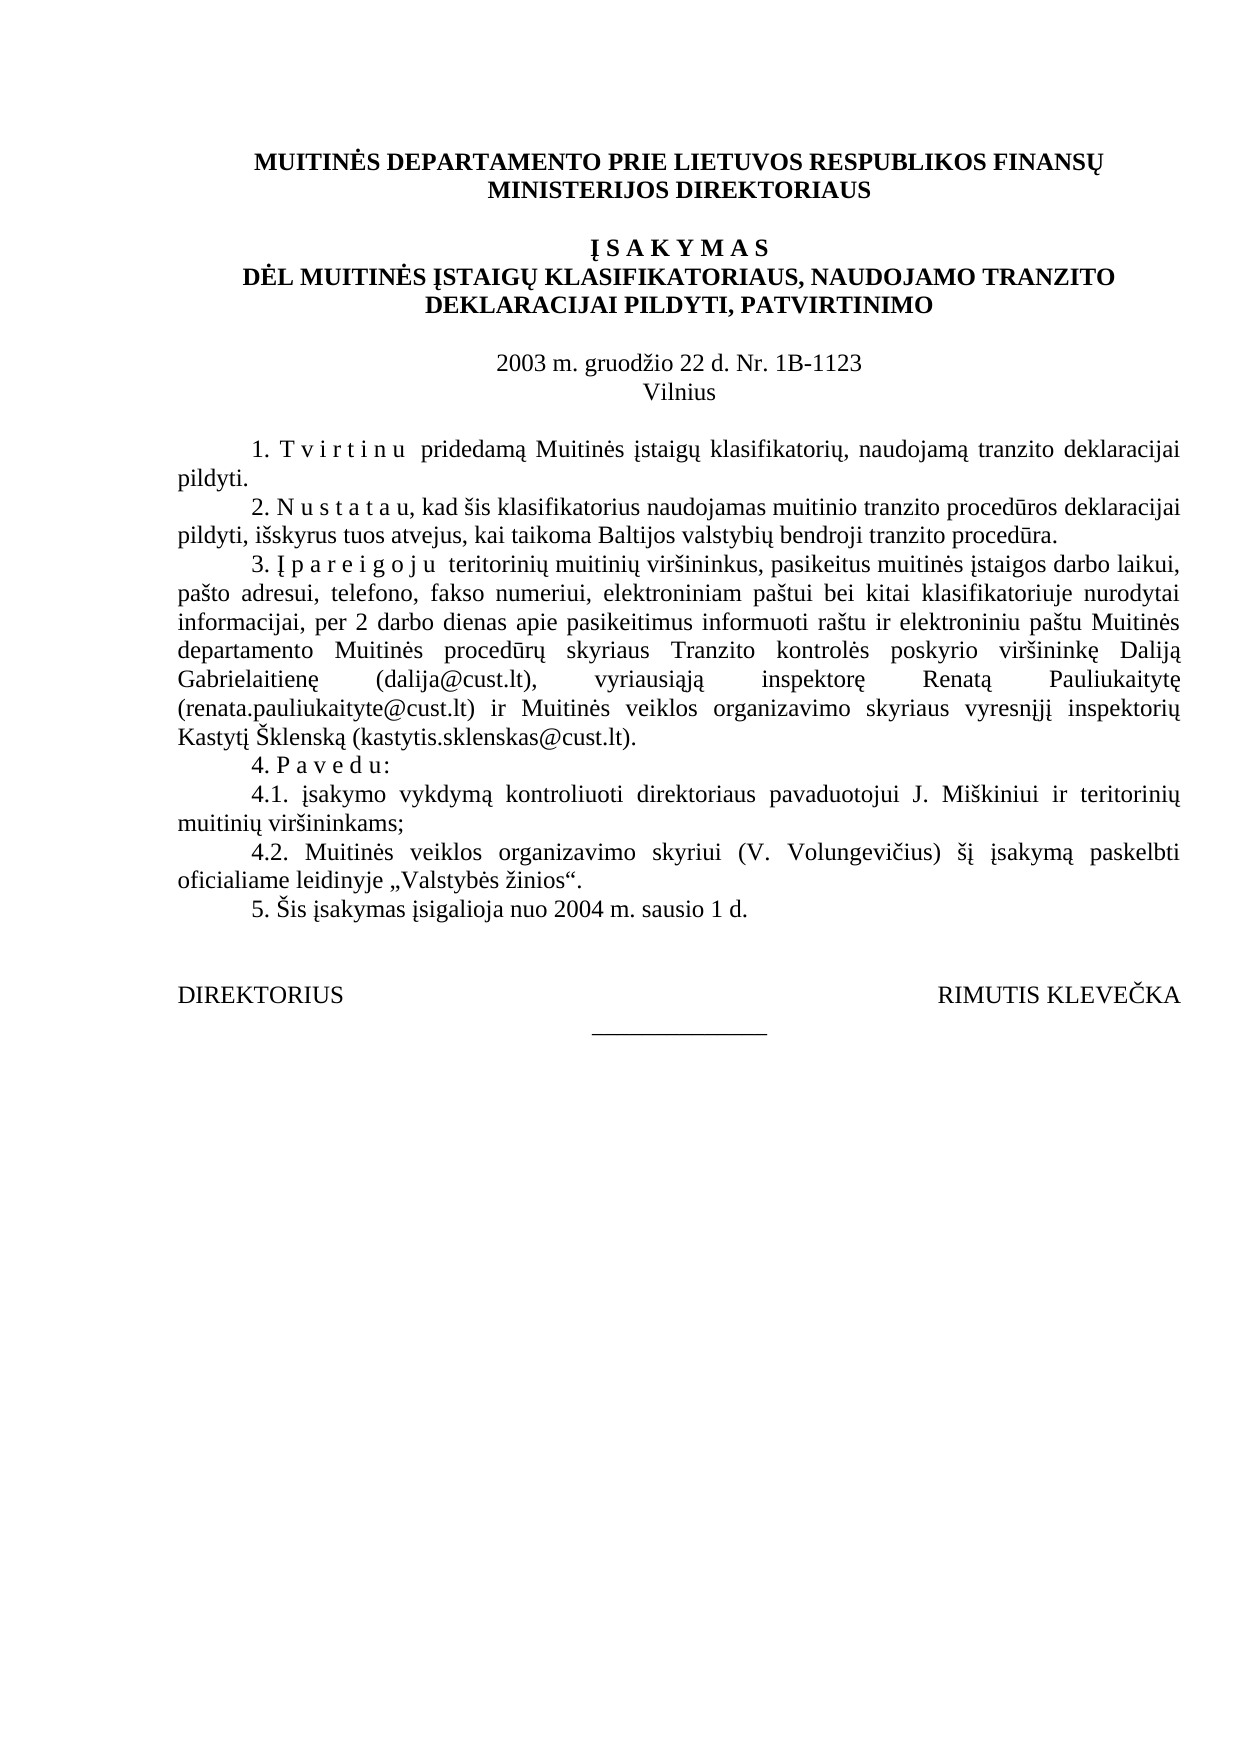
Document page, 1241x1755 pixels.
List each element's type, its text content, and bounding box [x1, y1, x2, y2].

text ______________ [177, 1009, 1181, 1038]
text DIREKTORIUS RIMUTIS KLEVEČKA [177, 981, 1181, 1009]
text Į S A K Y M A S [177, 233, 1181, 262]
text 2003 m. gruodžio 22 d. Nr. 1B-1123 [177, 348, 1181, 377]
text DĖL MUITINĖS ĮSTAIGŲ KLASIFIKATORIAUS, NAUDOJAMO TRANZITO DEKLARACIJAI PILDYTI, PATVIRTINIMO [177, 262, 1181, 319]
text 1. Tvirtinu pridedamą Muitinės įstaigų klasifikatorių, naudojamą tranzito deklaracijai pildyti. [177, 434, 1181, 492]
text MUITINĖS DEPARTAMENTO PRIE LIETUVOS RESPUBLIKOS FINANSŲ MINISTERIJOS DIREKTORIAUS [177, 147, 1181, 204]
text 5. Šis įsakymas įsigalioja nuo 2004 m. sausio 1 d. [177, 894, 1181, 923]
text 3. Įpareigoju teritorinių muitinių viršininkus, pasikeitus muitinės įstaigos darbo laikui, pašto adresui, telefono, fakso numeriui, elektroniniam paštui bei kitai klasifikatoriuje nurodytai informacijai, per 2 darbo dienas apie pasikeitimus informuoti raštu ir elektroniniu paštu Muitinės departamento Muitinės procedūrų skyriaus Tranzito kontrolės poskyrio viršininkę Daliją Gabrielaitienę (dalija@cust.lt), vyriausiąją inspektorę Renatą Pauliukaitytę (renata.pauliukaityte@cust.lt) ir Muitinės veiklos organizavimo skyriaus vyresnįjį inspektorių Kastytį Šklenską (kastytis.sklenskas@cust.lt). [177, 549, 1181, 751]
text 4.1. įsakymo vykdymą kontroliuoti direktoriaus pavaduotojui J. Miškiniui ir teritorinių muitinių viršininkams; [177, 779, 1181, 837]
text 4. Pavedu: [177, 751, 1181, 779]
text 4.2. Muitinės veiklos organizavimo skyriui (V. Volungevičius) šį įsakymą paskelbti oficialiame leidinyje „Valstybės žinios“. [177, 837, 1181, 894]
text 2. Nustatau, kad šis klasifikatorius naudojamas muitinio tranzito procedūros deklaracijai pildyti, išskyrus tuos atvejus, kai taikoma Baltijos valstybių bendroji tranzito procedūra. [177, 492, 1181, 549]
text Vilnius [177, 377, 1181, 406]
